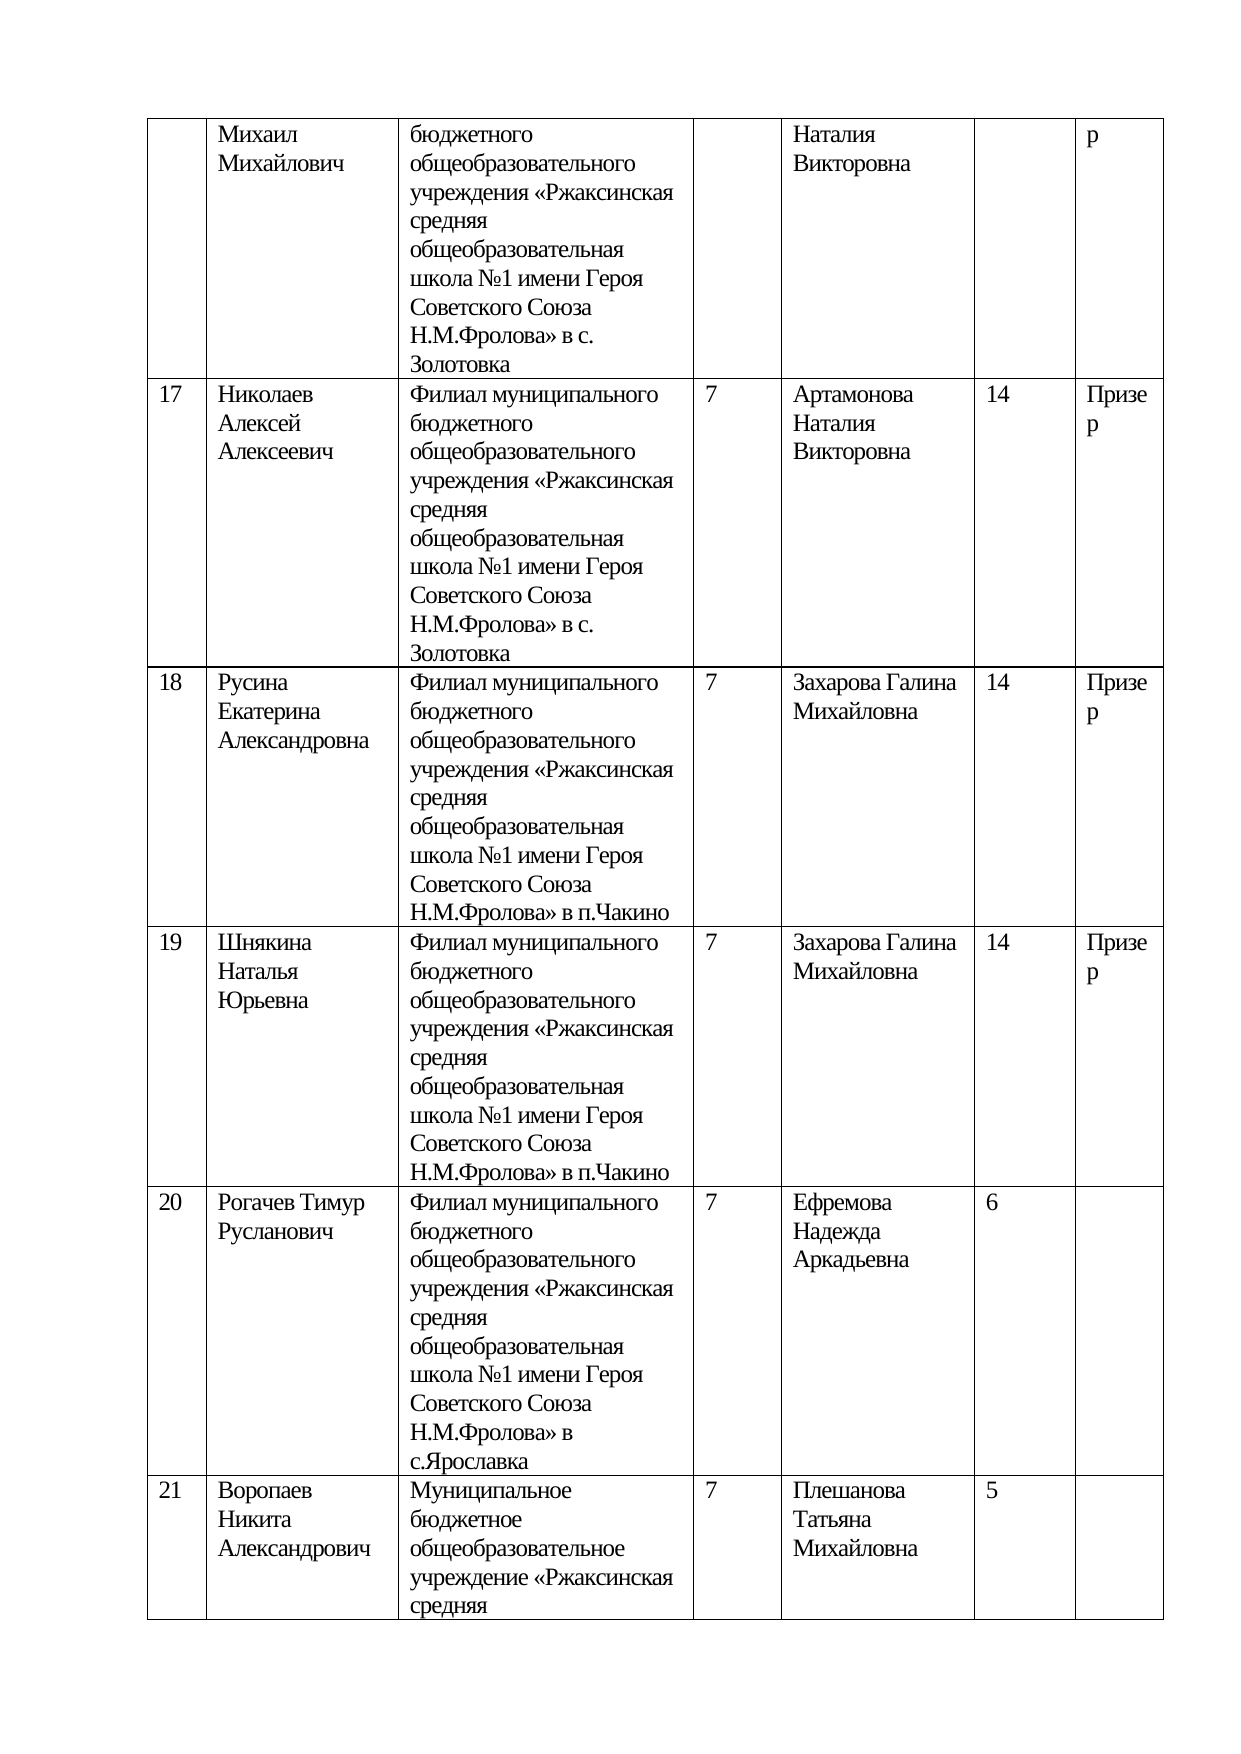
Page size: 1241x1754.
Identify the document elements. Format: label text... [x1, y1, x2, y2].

table_cell Николаев Алексей Алексеевич [207, 379, 398, 666]
table_cell Муниципальное бюджетное общеобразовательное учреждение «Ржаксинская средняя [399, 1476, 693, 1619]
table_cell 14 [975, 668, 1075, 926]
table_cell Михаил Михайлович [207, 119, 398, 378]
table_cell Захарова Галина Михайловна [782, 668, 974, 926]
table_cell 20 [148, 1187, 206, 1474]
table_cell 14 [975, 927, 1075, 1186]
table_cell Артамонова Наталия Викторовна [782, 379, 974, 666]
table_cell 7 [694, 1476, 781, 1619]
table_cell 5 [975, 1476, 1075, 1619]
table_cell 7 [694, 379, 781, 666]
table_cell Ефремова Надежда Аркадьевна [782, 1187, 974, 1474]
table_cell Наталия Викторовна [782, 119, 974, 378]
table_cell 19 [148, 927, 206, 1186]
table_cell бюджетного общеобразовательного учреждения «Ржаксинская средняя общеобразовательная школа №1 имени Героя Советского Союза Н.М.Фролова» в с. Золотовка [399, 119, 693, 378]
table_cell Филиал муниципального бюджетного общеобразовательного учреждения «Ржаксинская средняя общеобразовательная школа №1 имени Героя Советского Союза Н.М.Фролова» в с. Золотовка [399, 379, 693, 666]
table_cell 7 [694, 927, 781, 1186]
table_cell 17 [148, 379, 206, 666]
table_cell р [1076, 119, 1163, 378]
table_cell [1076, 1187, 1163, 1474]
table_cell [975, 119, 1075, 378]
table_cell Плешанова Татьяна Михайловна [782, 1476, 974, 1619]
table_cell 21 [148, 1476, 206, 1619]
table_cell [1076, 1476, 1163, 1619]
table_cell [148, 119, 206, 378]
table_cell Русина Екатерина Александровна [207, 668, 398, 926]
table_cell 6 [975, 1187, 1075, 1474]
table_cell 7 [694, 1187, 781, 1474]
table_cell Филиал муниципального бюджетного общеобразовательного учреждения «Ржаксинская средняя общеобразовательная школа №1 имени Героя Советского Союза Н.М.Фролова» в п.Чакино [399, 668, 693, 926]
table_cell Филиал муниципального бюджетного общеобразовательного учреждения «Ржаксинская средняя общеобразовательная школа №1 имени Героя Советского Союза Н.М.Фролова» в п.Чакино [399, 927, 693, 1186]
table_cell Филиал муниципального бюджетного общеобразовательного учреждения «Ржаксинская средняя общеобразовательная школа №1 имени Героя Советского Союза Н.М.Фролова» в с.Ярославка [399, 1187, 693, 1474]
table_cell Воропаев Никита Александрович [207, 1476, 398, 1619]
table_cell Призер [1076, 668, 1163, 926]
table_cell 14 [975, 379, 1075, 666]
table_cell Шнякина Наталья Юрьевна [207, 927, 398, 1186]
table_cell Призер [1076, 927, 1163, 1186]
table_cell [694, 119, 781, 378]
table_cell Призер [1076, 379, 1163, 666]
table_cell Захарова Галина Михайловна [782, 927, 974, 1186]
table_cell 7 [694, 668, 781, 926]
table_cell 18 [148, 668, 206, 926]
table_cell Рогачев Тимур Русланович [207, 1187, 398, 1474]
